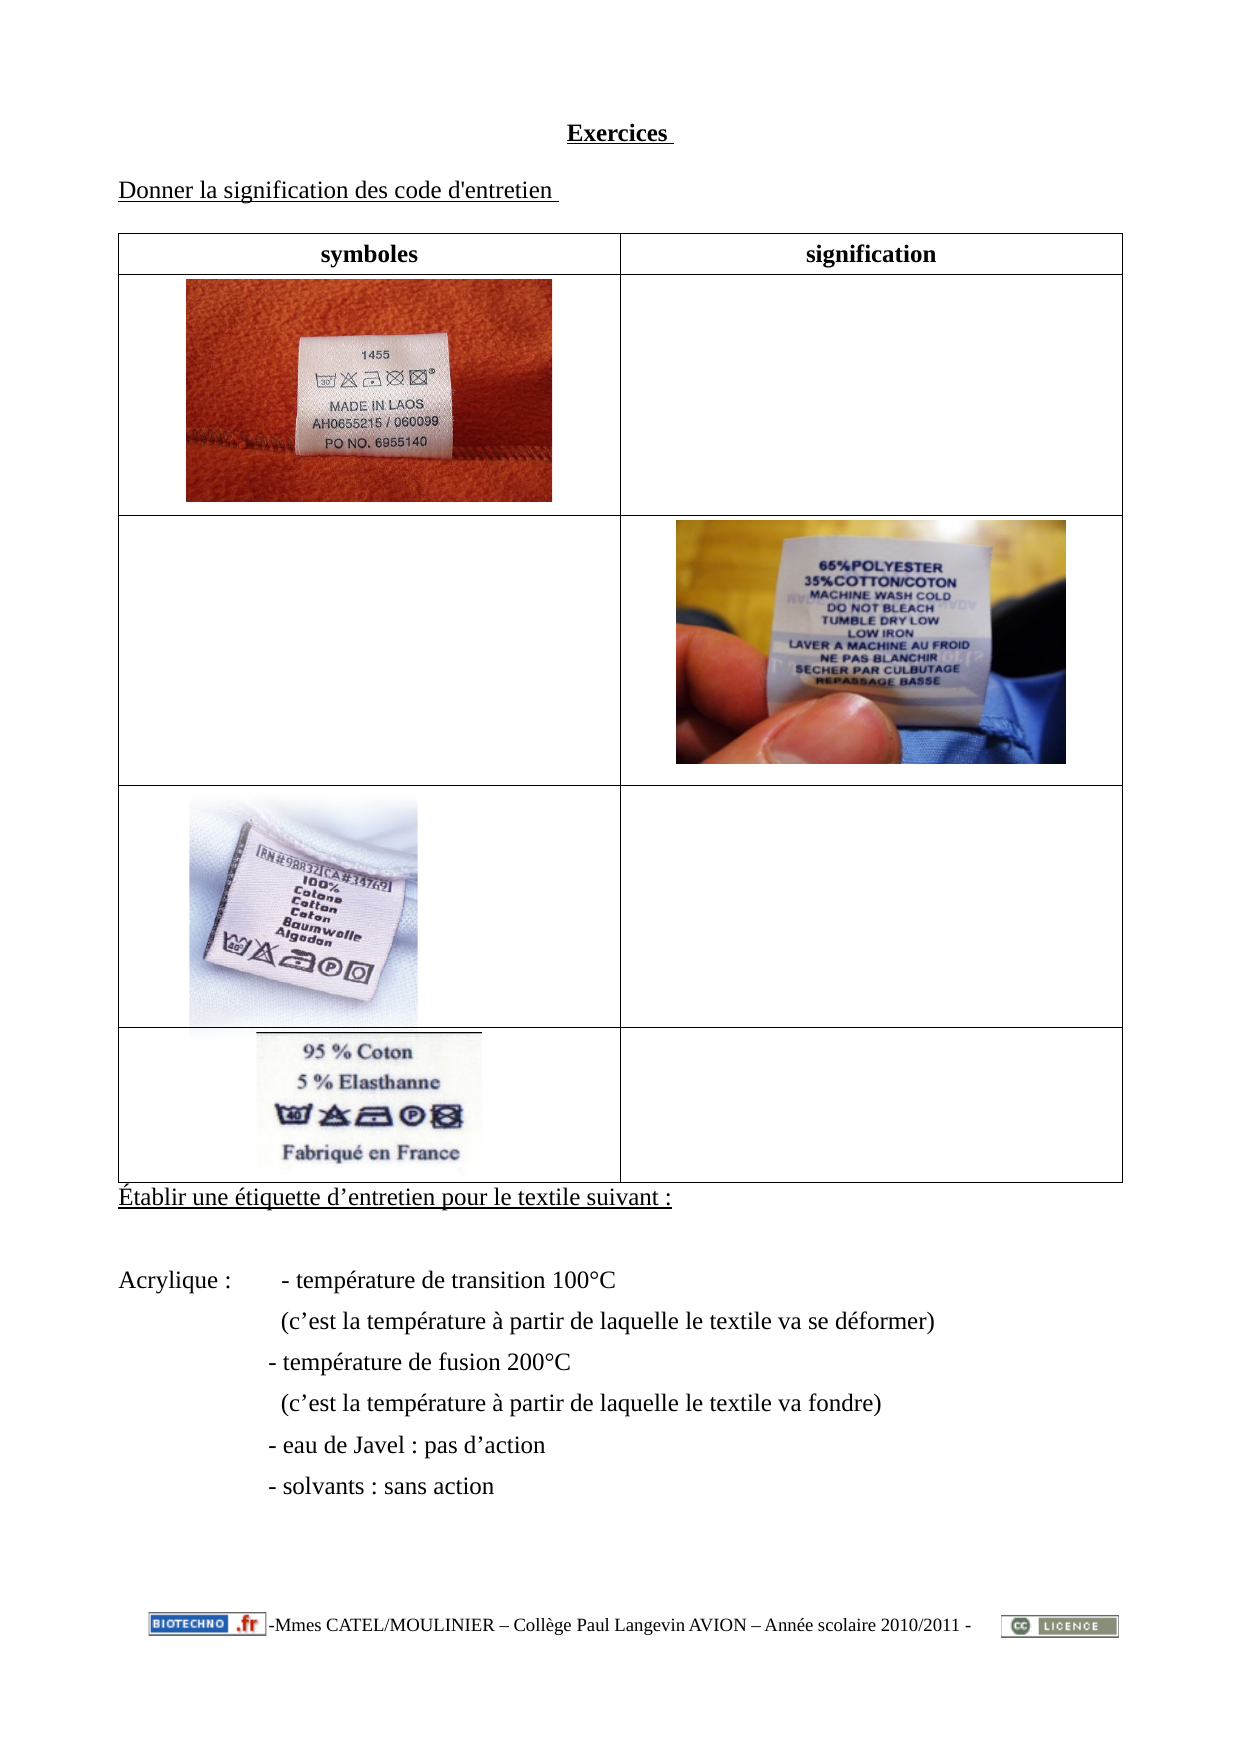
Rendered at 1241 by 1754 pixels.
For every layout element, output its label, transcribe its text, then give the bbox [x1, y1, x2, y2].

picture [189, 1028, 418, 1043]
table_cell [418, 1028, 620, 1182]
table_cell [621, 275, 1122, 515]
text - eau de Javel : pas d’action [118, 1430, 1122, 1458]
picture [186, 279, 553, 502]
table_header signification [621, 234, 1122, 273]
table_cell [621, 786, 1122, 1027]
text (c’est la température à partir de laquelle le textile va fondre) [118, 1388, 1122, 1417]
table_cell [119, 275, 620, 515]
picture [676, 520, 1066, 764]
table_header symboles [119, 234, 620, 273]
text - solvants : sans action [118, 1471, 1122, 1500]
text Donner la signification des code d'entretien [118, 176, 1122, 204]
table_cell [119, 786, 620, 1027]
picture [148, 1612, 267, 1636]
text Établir une étiquette d’entretien pour le textile suivant : [118, 1183, 1122, 1211]
table_cell [119, 1028, 256, 1182]
text Exercices [118, 118, 1122, 147]
picture [189, 791, 418, 1027]
picture [1001, 1615, 1119, 1638]
table_cell [119, 516, 620, 785]
text (c’est la température à partir de laquelle le textile va se déformer) [118, 1306, 1122, 1335]
table_cell [621, 1028, 1122, 1182]
table_cell [621, 516, 1122, 785]
text Acrylique : - température de transition 100°C [118, 1265, 1122, 1293]
text - température de fusion 200°C [118, 1347, 1122, 1376]
